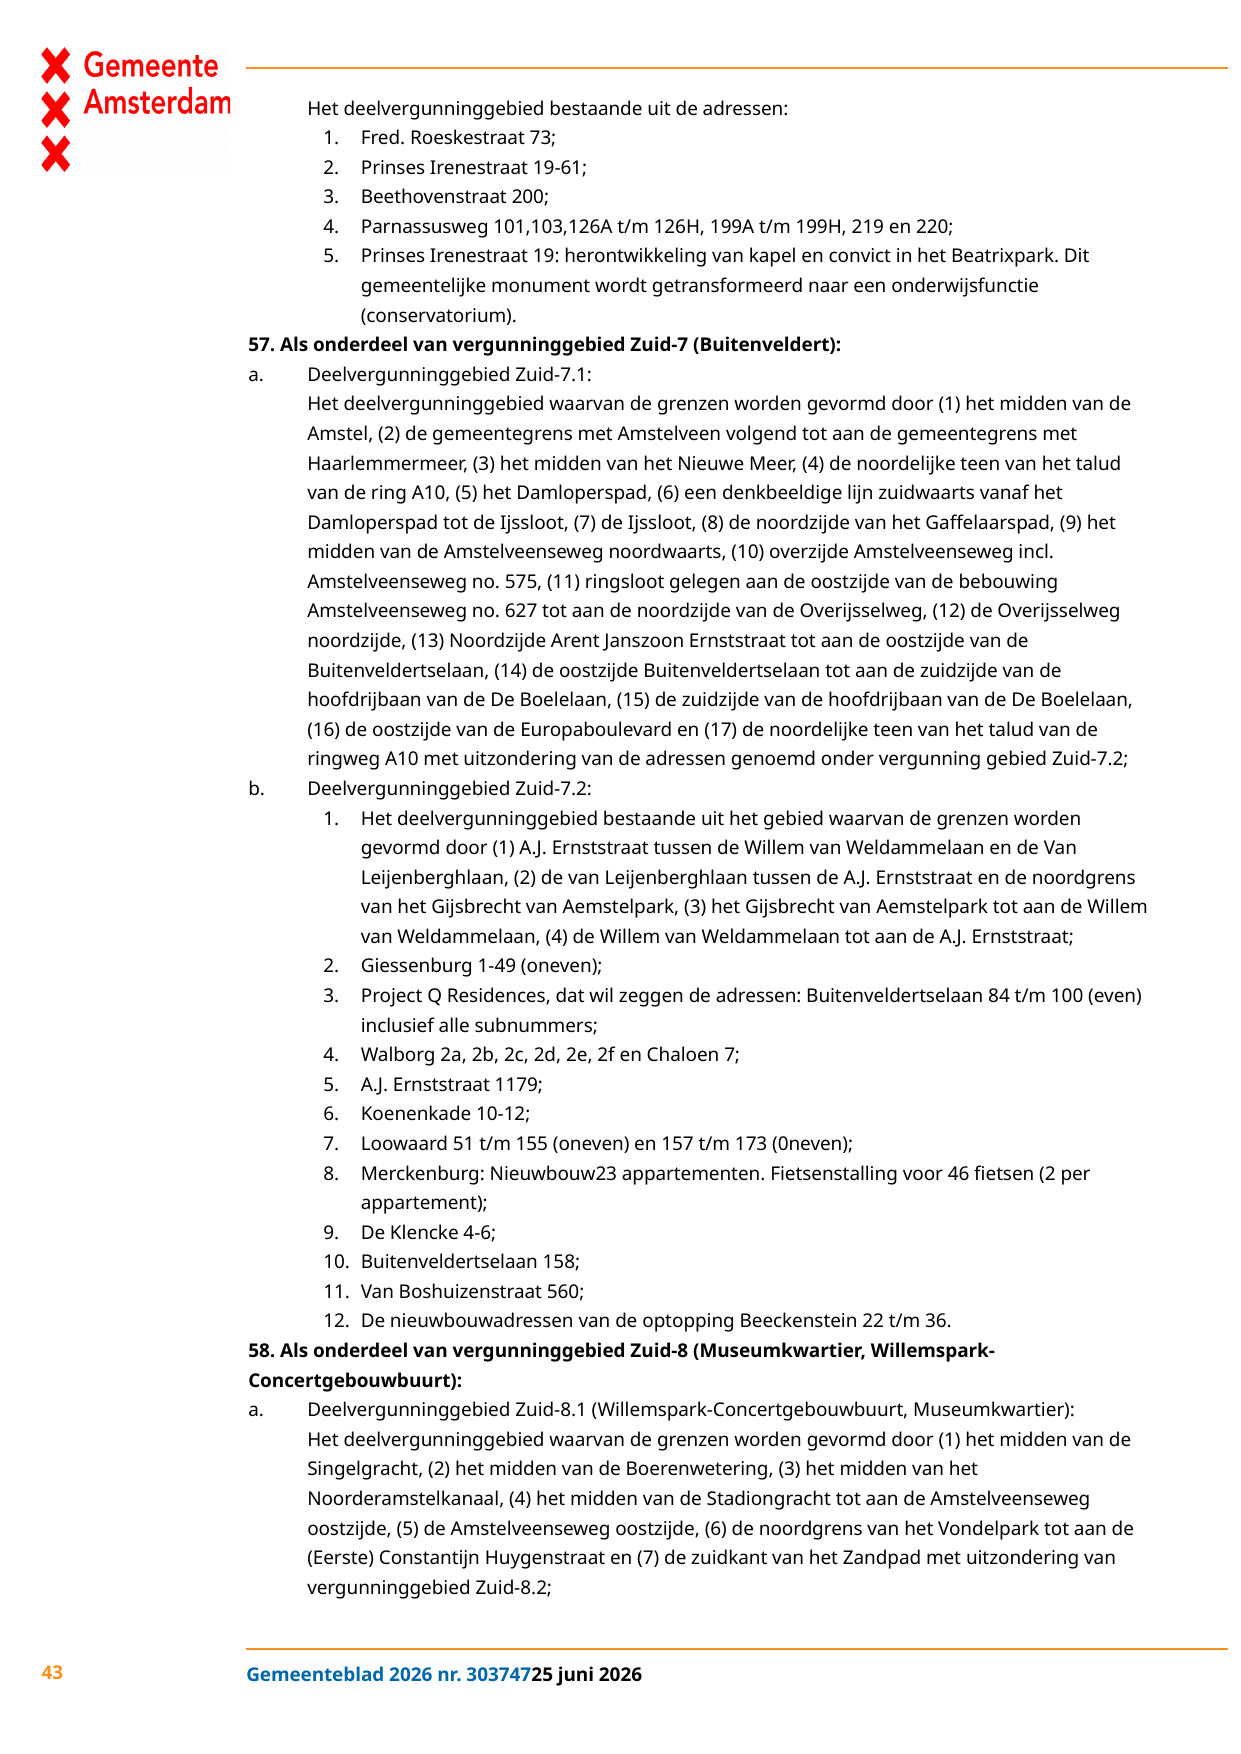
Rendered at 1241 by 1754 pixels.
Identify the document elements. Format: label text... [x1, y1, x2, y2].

list Van Boshuizenstraat 560; [323, 1278, 1152, 1304]
list Project Q Residences, dat wil zeggen de adressen: Buitenveldertselaan 84 t/m 100 (even) inclusief alle subnummers; [323, 982, 1152, 1038]
list Het deelvergunninggebied waarvan de grenzen worden gevormd door (1) het midden van de Amstel, (2) de gemeentegrens met Amstelveen volgend tot aan de gemeentegrens met Haarlemmermeer, (3) het midden van het Nieuwe Meer, (4) de noordelijke teen van het talud van de ring A10, (5) het Damloperspad, (6) een denkbeeldige lijn zuidwaarts vanaf het Damloperspad tot de Ijssloot, (7) de Ijssloot, (8) de noordzijde van het Gaffelaarspad, (9) het midden van de Amstelveenseweg noordwaarts, (10) overzijde Amstelveenseweg incl. Amstelveenseweg no. 575, (11) ringsloot gelegen aan de oostzijde van de bebouwing Amstelveenseweg no. 627 tot aan de noordzijde van de Overijsselweg, (12) de Overijsselweg noordzijde, (13) Noordzijde Arent Janszoon Ernststraat tot aan de oostzijde van de Buitenveldertselaan, (14) de oostzijde Buitenveldertselaan tot aan de zuidzijde van de hoofdrijbaan van de De Boelelaan, (15) de zuidzijde van de hoofdrijbaan van de De Boelelaan, (16) de oostzijde van de Europaboulevard en (17) de noordelijke teen van het talud van de ringweg A10 met uitzondering van de adressen genoemd onder vergunning gebied Zuid-7.2; [248, 391, 1152, 771]
list Deelvergunninggebied Zuid-7.1: [248, 361, 1152, 387]
list De nieuwbouwadressen van de optopping Beeckenstein 22 t/m 36. [323, 1308, 1152, 1333]
list Koenenkade 10-12; [323, 1101, 1152, 1126]
list Fred. Roeskestraat 73; [323, 124, 1152, 150]
list De Klencke 4-6; [323, 1219, 1152, 1245]
list Merckenburg: Nieuwbouw23 appartementen. Fietsenstalling voor 46 fietsen (2 per appartement); [323, 1160, 1152, 1215]
list Walborg 2a, 2b, 2c, 2d, 2e, 2f en Chaloen 7; [323, 1041, 1152, 1067]
picture [41, 47, 231, 172]
list Parnassusweg 101,103,126A t/m 126H, 199A t/m 199H, 219 en 220; [323, 213, 1152, 239]
list Het deelvergunninggebied waarvan de grenzen worden gevormd door (1) het midden van de Singelgracht, (2) het midden van de Boerenwetering, (3) het midden van het Noorderamstelkanaal, (4) het midden van de Stadiongracht tot aan de Amstelveenseweg oostzijde, (5) de Amstelveenseweg oostzijde, (6) de noordgrens van het Vondelpark tot aan de (Eerste) Constantijn Huygenstraat en (7) de zuidkant van het Zandpad met uitzondering van vergunninggebied Zuid-8.2; [248, 1426, 1152, 1600]
list Het deelvergunninggebied bestaande uit het gebied waarvan de grenzen worden gevormd door (1) A.J. Ernststraat tussen de Willem van Weldammelaan en de Van Leijenberghlaan, (2) de van Leijenberghlaan tussen de A.J. Ernststraat en de noordgrens van het Gijsbrecht van Aemstelpark, (3) het Gijsbrecht van Aemstelpark tot aan de Willem van Weldammelaan, (4) de Willem van Weldammelaan tot aan de A.J. Ernststraat; [323, 805, 1152, 949]
list Deelvergunninggebied Zuid-8.1 (Willemspark-Concertgebouwbuurt, Museumkwartier): [248, 1396, 1152, 1422]
list Deelvergunninggebied Zuid-7.2: [248, 775, 1152, 801]
list Prinses Irenestraat 19-61; [323, 154, 1152, 180]
list Beethovenstraat 200; [323, 183, 1152, 209]
list Buitenveldertselaan 158; [323, 1248, 1152, 1274]
list Het deelvergunninggebied bestaande uit de adressen: [248, 95, 1152, 121]
list Prinses Irenestraat 19: herontwikkeling van kapel en convict in het Beatrixpark. Dit gemeentelijke monument wordt getransformeerd naar een onderwijsfunctie (conservatorium). [323, 243, 1152, 328]
list Loowaard 51 t/m 155 (oneven) en 157 t/m 173 (0neven); [323, 1130, 1152, 1156]
text 58. Als onderdeel van vergunninggebied Zuid-8 (Museumkwartier, Willemspark-Concertgebouwbuurt): [248, 1337, 1152, 1393]
list Giessenburg 1-49 (oneven); [323, 953, 1152, 978]
text 57. Als onderdeel van vergunninggebied Zuid-7 (Buitenveldert): [248, 331, 1152, 357]
list A.J. Ernststraat 1179; [323, 1071, 1152, 1097]
